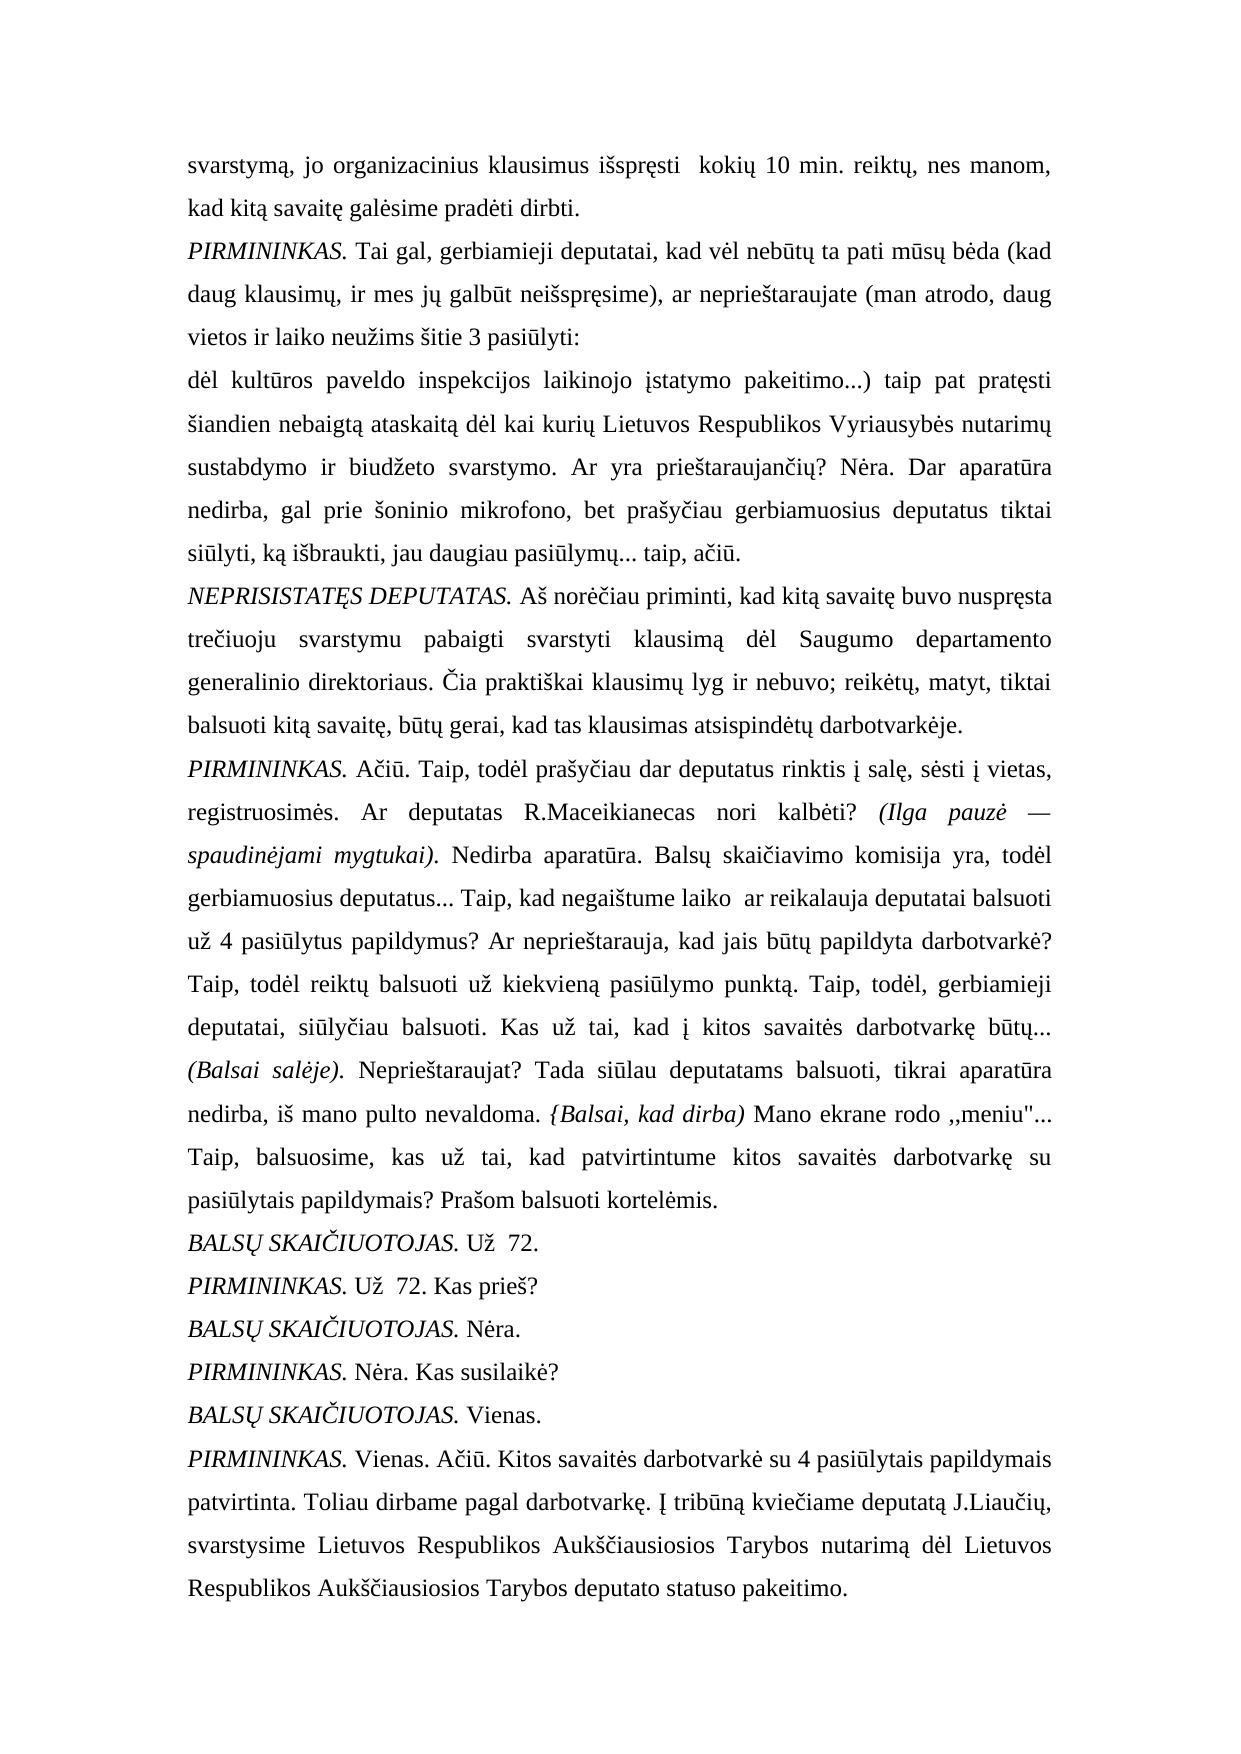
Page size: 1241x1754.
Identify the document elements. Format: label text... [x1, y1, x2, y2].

text NEPRISISTATĘS DEPUTATAS. Aš norėčiau priminti, kad kitą savaitę buvo nuspręsta trečiuoju svarstymu pabaigti svarstyti klausimą dėl Saugumo departamento generalinio direktoriaus. Čia praktiškai klausimų lyg ir nebuvo; reikėtų, matyt, tiktai balsuoti kitą savaitę, būtų gerai, kad tas klausimas atsispindėtų darbotvarkėje. [187, 581, 1053, 739]
text PIRMININKAS. Nėra. Kas susilaikė? [187, 1357, 1053, 1386]
text PIRMININKAS. Už 72. Kas prieš? [187, 1271, 1053, 1300]
text PIRMININKAS. Ačiū. Taip, todėl prašyčiau dar deputatus rinktis į salę, sėsti į vietas, registruosimės. Ar deputatas R.Maceikianecas nori kalbėti? (Ilga pauzė — spaudinėjami mygtukai). Nedirba aparatūra. Balsų skaičiavimo komisija yra, todėl gerbiamuosius deputatus... Taip, kad negaištume laiko ar reikalauja deputatai balsuoti už 4 pasiūlytus papildymus? Ar neprieštarauja, kad jais būtų papildyta darbotvarkė? Taip, todėl reiktų balsuoti už kiekvieną pasiūlymo punktą. Taip, todėl, gerbiamieji deputatai, siūlyčiau balsuoti. Kas už tai, kad į kitos savaitės darbotvarkę būtų... (Balsai salėje). Neprieštaraujat? Tada siūlau deputatams balsuoti, tikrai aparatūra nedirba, iš mano pulto nevaldoma. {Balsai, kad dirba) Mano ekrane rodo ,,meniu"... Taip, balsuosime, kas už tai, kad patvirtintume kitos savaitės darbotvarkę su pasiūlytais papildymais? Prašom balsuoti kortelėmis. [187, 754, 1053, 1214]
text dėl kultūros paveldo inspekcijos laikinojo įstatymo pakeitimo...) taip pat pratęsti šiandien nebaigtą ataskaitą dėl kai kurių Lietuvos Respublikos Vyriausybės nutarimų sustabdymo ir biudžeto svarstymo. Ar yra prieštaraujančių? Nėra. Dar aparatūra nedirba, gal prie šoninio mikrofono, bet prašyčiau gerbiamuosius deputatus tiktai siūlyti, ką išbraukti, jau daugiau pasiūlymų... taip, ačiū. [187, 366, 1053, 567]
text PIRMININKAS. Tai gal, gerbiamieji deputatai, kad vėl nebūtų ta pati mūsų bėda (kad daug klausimų, ir mes jų galbūt neišspręsime), ar neprieštaraujate (man atrodo, daug vietos ir laiko neužims šitie 3 pasiūlyti: [187, 236, 1053, 351]
text BALSŲ SKAIČIUOTOJAS. Vienas. [187, 1401, 1053, 1429]
text svarstymą, jo organizacinius klausimus išspręsti kokių 10 min. reiktų, nes manom, kad kitą savaitę galėsime pradėti dirbti. [187, 150, 1053, 222]
text BALSŲ SKAIČIUOTOJAS. Nėra. [187, 1314, 1053, 1343]
text PIRMININKAS. Vienas. Ačiū. Kitos savaitės darbotvarkė su 4 pasiūlytais papildymais patvirtinta. Toliau dirbame pagal darbotvarkę. Į tribūną kviečiame deputatą J.Liaučių, svarstysime Lietuvos Respublikos Aukščiausiosios Tarybos nutarimą dėl Lietuvos Respublikos Aukščiausiosios Tarybos deputato statuso pakeitimo. [187, 1444, 1053, 1602]
text BALSŲ SKAIČIUOTOJAS. Už 72. [187, 1228, 1053, 1257]
